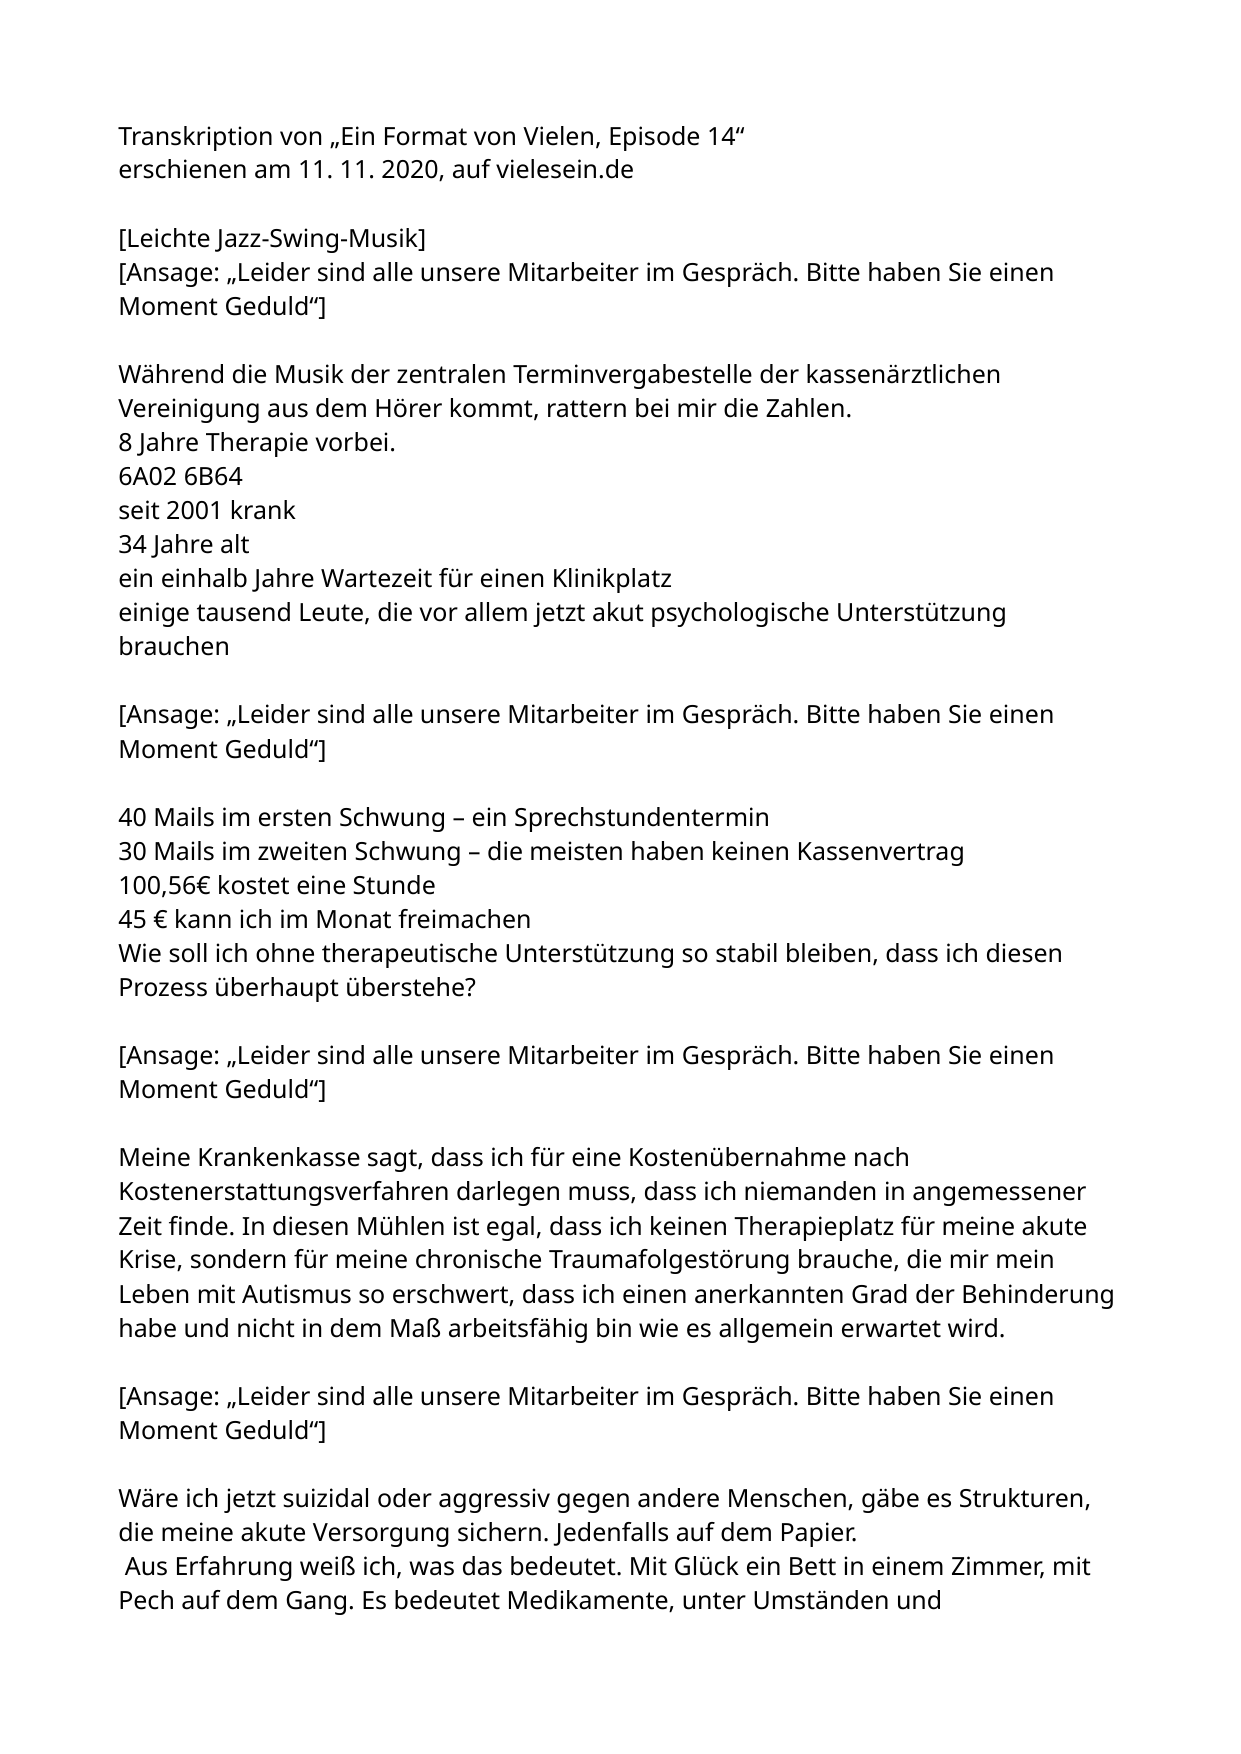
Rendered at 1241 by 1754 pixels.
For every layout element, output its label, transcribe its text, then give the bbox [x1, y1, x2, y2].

text Während die Musik der zentralen Terminvergabestelle der kassenärztlichen Vereinigung aus dem Hörer kommt, rattern bei mir die Zahlen. 8 Jahre Therapie vorbei. 6A02 6B64 seit 2001 krank [118, 357, 1122, 527]
text ein einhalb Jahre Wartezeit für einen Klinikplatz einige tausend Leute, die vor allem jetzt akut psychologische Unterstützung brauchen [118, 561, 1122, 697]
text [Leichte Jazz-Swing-Musik] [Ansage: „Leider sind alle unsere Mitarbeiter im Gespräch. Bitte haben Sie einen Moment Geduld“] [118, 220, 1122, 322]
text [Ansage: „Leider sind alle unsere Mitarbeiter im Gespräch. Bitte haben Sie einen Moment Geduld“] [118, 697, 1122, 765]
text 34 Jahre alt [118, 527, 1122, 561]
text Meine Krankenkasse sagt, dass ich für eine Kostenübernahme nach Kostenerstattungsverfahren darlegen muss, dass ich niemanden in angemessener Zeit finde. In diesen Mühlen ist egal, dass ich keinen Therapieplatz für meine akute Krise, sondern für meine chronische Traumafolgestörung brauche, die mir mein Leben mit Autismus so erschwert, dass ich einen anerkannten Grad der Behinderung habe und nicht in dem Maß arbeitsfähig bin wie es allgemein erwartet wird. [118, 1140, 1122, 1344]
text 100,56€ kostet eine Stunde 45 € kann ich im Monat freimachen Wie soll ich ohne therapeutische Unterstützung so stabil bleiben, dass ich diesen Prozess überhaupt überstehe? [118, 867, 1122, 1004]
text Wäre ich jetzt suizidal oder aggressiv gegen andere Menschen, gäbe es Strukturen, die meine akute Versorgung sichern. Jedenfalls auf dem Papier. Aus Erfahrung weiß ich, was das bedeutet. Mit Glück ein Bett in einem Zimmer, mit Pech auf dem Gang. Es bedeutet Medikamente, unter Umständen und [118, 1481, 1122, 1617]
text Transkription von „Ein Format von Vielen, Episode 14“ erschienen am 11. 11. 2020, auf vielesein.de [118, 118, 1122, 186]
text [Ansage: „Leider sind alle unsere Mitarbeiter im Gespräch. Bitte haben Sie einen Moment Geduld“] [118, 1378, 1122, 1447]
text 40 Mails im ersten Schwung – ein Sprechstundentermin 30 Mails im zweiten Schwung – die meisten haben keinen Kassenvertrag [118, 799, 1122, 867]
text [Ansage: „Leider sind alle unsere Mitarbeiter im Gespräch. Bitte haben Sie einen Moment Geduld“] [118, 1038, 1122, 1106]
